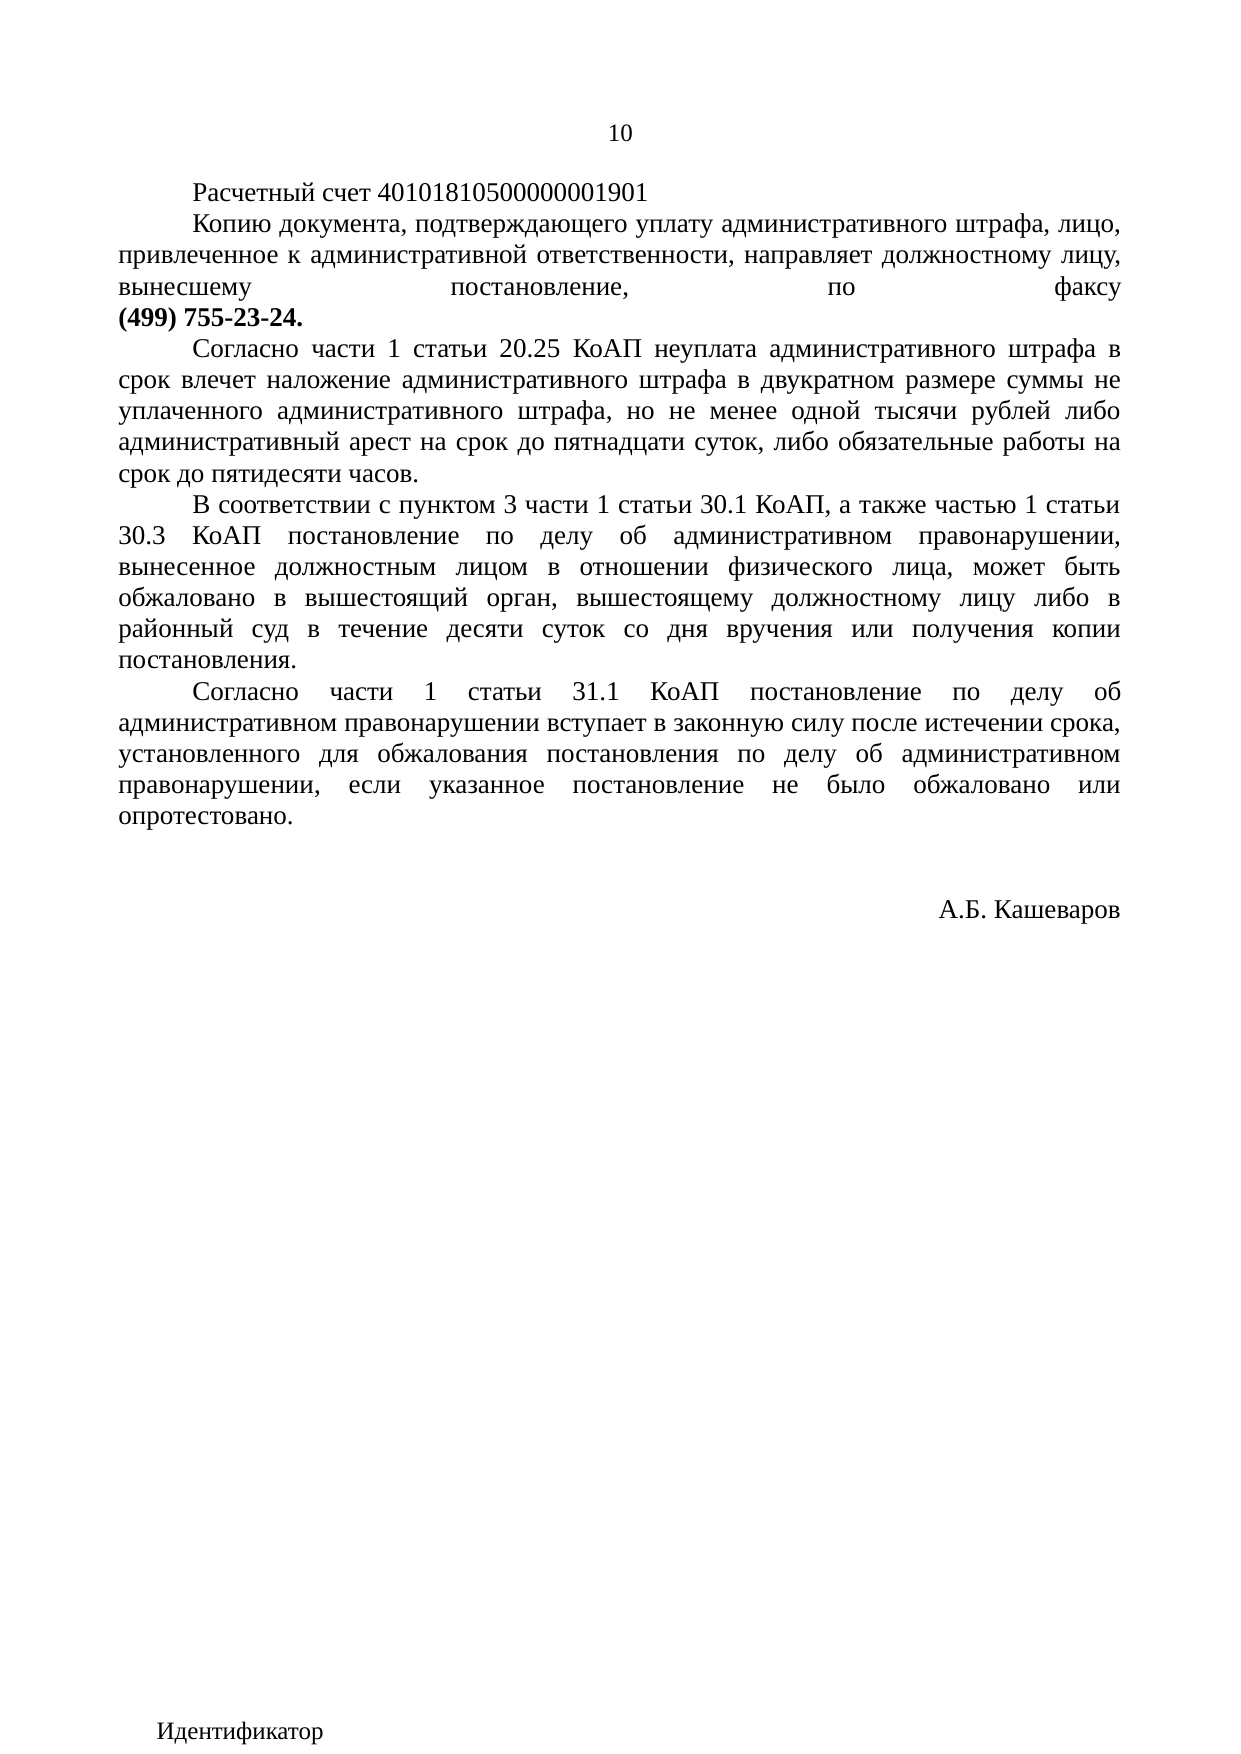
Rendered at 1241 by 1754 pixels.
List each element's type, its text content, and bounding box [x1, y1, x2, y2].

text Согласно части 1 статьи 31.1 КоАП постановление по делу об административном правонарушении вступает в законную силу после истечении срока, установленного для обжалования постановления по делу об административном правонарушении, если указанное постановление не было обжаловано или опротестовано. [118, 675, 1122, 830]
text Копию документа, подтверждающего уплату административного штрафа, лицо, привлеченное к административной ответственности, направляет должностному лицу, вынесшему постановление, по факсу (499) 755-23-24. [118, 207, 1122, 332]
text В соответствии с пунктом 3 части 1 статьи 30.1 КоАП, а также частью 1 статьи 30.3 КоАП постановление по делу об административном правонарушении, вынесенное должностным лицом в отношении физического лица, может быть обжаловано в вышестоящий орган, вышестоящему должностному лицу либо в районный суд в течение десяти суток со дня вручения или получения копии постановления. [118, 488, 1122, 675]
text Расчетный счет 40101810500000001901 [118, 176, 1122, 207]
text А.Б. Кашеваров [118, 893, 1122, 924]
text Согласно части 1 статьи 20.25 КоАП неуплата административного штрафа в срок влечет наложение административного штрафа в двукратном размере суммы не уплаченного административного штрафа, но не менее одной тысячи рублей либо административный арест на срок до пятнадцати суток, либо обязательные работы на срок до пятидесяти часов. [118, 332, 1122, 488]
